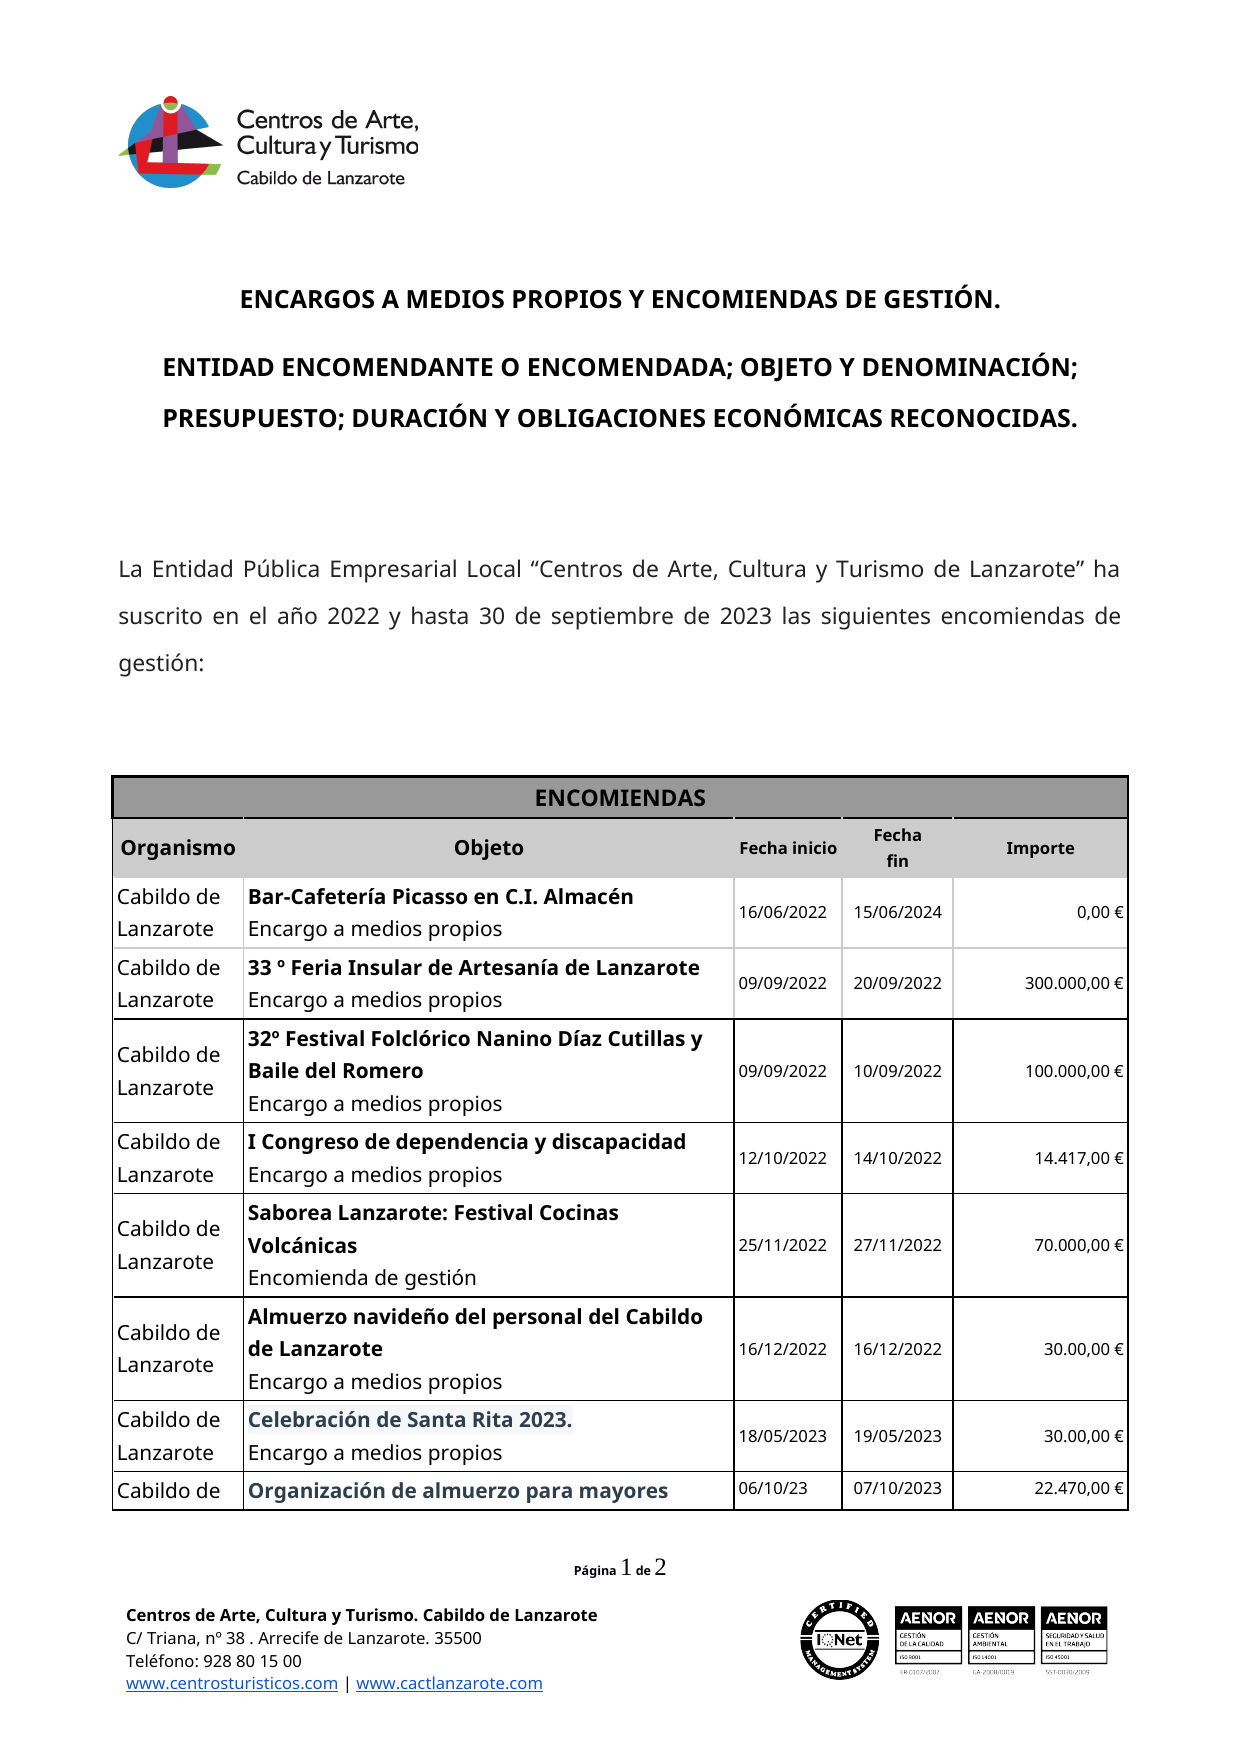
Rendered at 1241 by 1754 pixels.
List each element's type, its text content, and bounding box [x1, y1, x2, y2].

table_cell 30.00,00 € [954, 1401, 1127, 1471]
table_cell Cabildo de [113, 1472, 243, 1509]
table_cell 07/10/2023 [843, 1472, 952, 1509]
table_cell 100.000,00 € [954, 1020, 1127, 1122]
table_cell 09/09/2022 [735, 1020, 841, 1122]
table_cell Fecha fin [843, 819, 952, 876]
table_cell Importe [954, 819, 1127, 876]
table_cell 22.470,00 € [954, 1472, 1127, 1509]
table_cell Cabildo de Lanzarote [113, 948, 243, 1018]
table_cell 0,00 € [954, 878, 1127, 947]
table_cell 10/09/2022 [843, 1020, 952, 1122]
table_cell 16/06/2022 [735, 878, 841, 947]
table_cell Organismo [113, 819, 243, 876]
table_cell Almuerzo navideño del personal del Cabildo de Lanzarote Encargo a medios propios [244, 1298, 733, 1399]
table_cell 09/09/2022 [735, 949, 841, 1018]
table_cell 16/12/2022 [735, 1298, 841, 1399]
table_cell 14/10/2022 [843, 1123, 952, 1192]
table_cell 30.00,00 € [954, 1298, 1127, 1399]
table_cell Cabildo de Lanzarote [113, 877, 243, 947]
table_cell 32º Festival Folclórico Nanino Díaz Cutillas y Baile del Romero Encargo a medios propios [244, 1020, 733, 1122]
table_cell 18/05/2023 [735, 1401, 841, 1471]
text ENTIDAD ENCOMENDANTE O ENCOMENDADA; OBJETO Y DENOMINACIÓN; PRESUPUESTO; DURACIÓN Y OBLIGACIONES ECONÓMICAS RECONOCIDAS. [118, 350, 1122, 435]
table_cell Bar-Cafetería Picasso en C.I. Almacén Encargo a medios propios [244, 878, 733, 947]
text ENCARGOS A MEDIOS PROPIOS Y ENCOMIENDAS DE GESTIÓN. [118, 282, 1122, 316]
table_cell 19/05/2023 [843, 1401, 952, 1471]
table_cell 70.000,00 € [954, 1194, 1127, 1296]
table_cell 12/10/2022 [735, 1123, 841, 1192]
table_cell Cabildo de Lanzarote [113, 1297, 243, 1399]
table_cell Objeto [244, 819, 733, 876]
table_cell 15/06/2024 [843, 878, 952, 947]
table_cell Celebración de Santa Rita 2023. Encargo a medios propios [244, 1401, 733, 1471]
picture [800, 1600, 1108, 1680]
table_cell 25/11/2022 [735, 1194, 841, 1296]
table_cell Cabildo de Lanzarote [113, 1194, 243, 1296]
table_cell Cabildo de Lanzarote [113, 1123, 243, 1192]
table_cell Fecha inicio [735, 819, 841, 876]
table_cell Cabildo de Lanzarote [113, 1019, 243, 1122]
table_cell 27/11/2022 [843, 1194, 952, 1296]
table_cell 20/09/2022 [843, 949, 952, 1018]
table_cell Cabildo de Lanzarote [113, 1401, 243, 1471]
table_header ENCOMIENDAS [114, 778, 1127, 817]
picture [118, 96, 418, 188]
table_cell 33 º Feria Insular de Artesanía de Lanzarote Encargo a medios propios [244, 949, 733, 1018]
text La Entidad Pública Empresarial Local “Centros de Arte, Cultura y Turismo de Lanzarote” ha suscrito en el año 2022 y hasta 30 de septiembre de 2023 las siguientes encomiendas de gestión: [118, 553, 1122, 678]
table_cell 300.000,00 € [954, 949, 1127, 1018]
table_cell 16/12/2022 [843, 1298, 952, 1399]
table_cell 06/10/23 [735, 1472, 841, 1509]
table_cell I Congreso de dependencia y discapacidad Encargo a medios propios [244, 1123, 733, 1192]
table_cell Organización de almuerzo para mayores [244, 1472, 733, 1509]
table_cell 14.417,00 € [954, 1123, 1127, 1192]
table_cell Saborea Lanzarote: Festival Cocinas Volcánicas Encomienda de gestión [244, 1194, 733, 1296]
